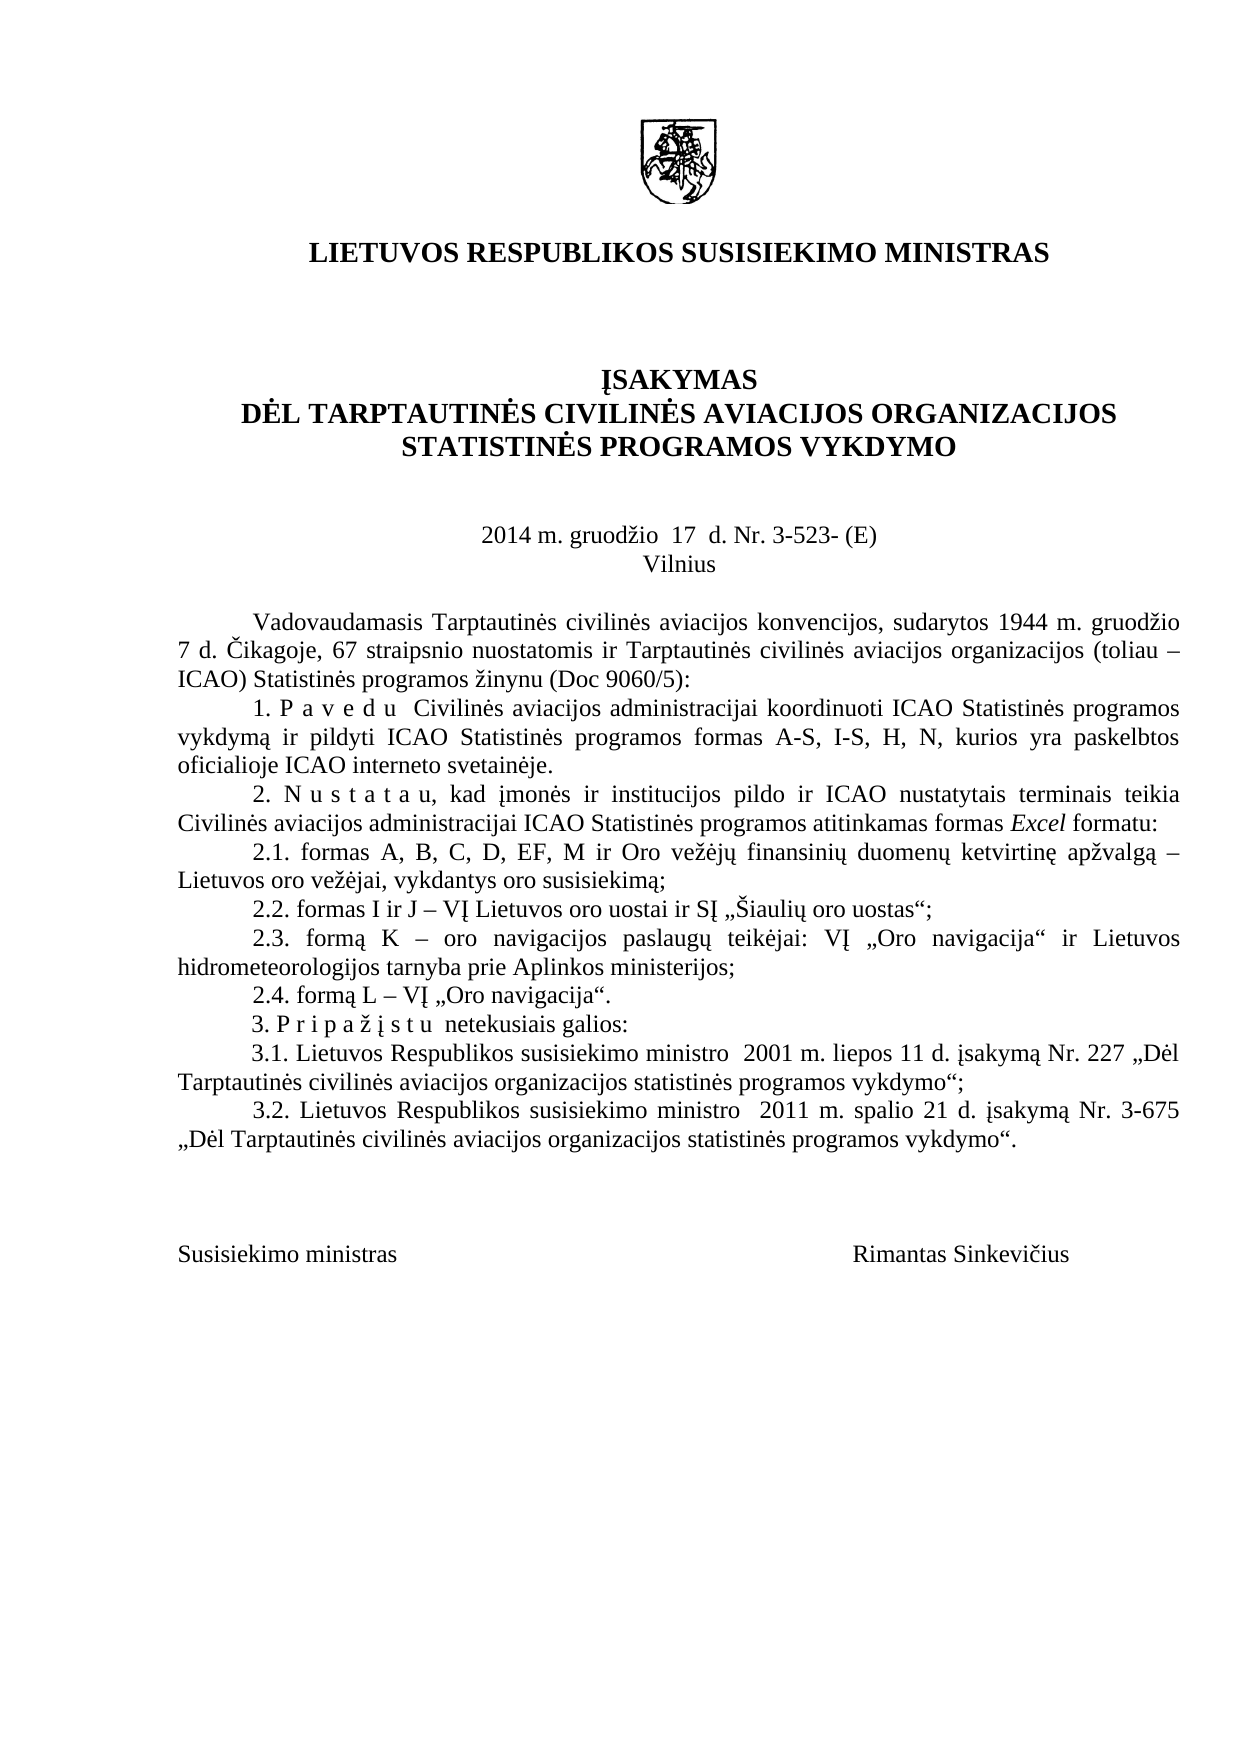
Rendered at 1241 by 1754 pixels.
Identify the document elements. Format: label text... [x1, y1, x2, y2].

text 2. Nustatau, kad įmonės ir institucijos pildo ir ICAO nustatytais terminais teikia Civilinės aviacijos administracijai ICAO Statistinės programos atitinkamas formas Excel formatu: [177, 779, 1181, 837]
text 2.3. formą K – oro navigacijos paslaugų teikėjai: VĮ „Oro navigacija“ ir Lietuvos hidrometeorologijos tarnyba prie Aplinkos ministerijos; [177, 923, 1181, 980]
text 2.4. formą L – VĮ „Oro navigacija“. [177, 980, 1181, 1009]
text 2.1. formas A, B, C, D, EF, M ir Oro vežėjų finansinių duomenų ketvirtinę apžvalgą – Lietuvos oro vežėjai, vykdantys oro susisiekimą; [177, 837, 1181, 894]
text Susisiekimo ministras Rimantas Sinkevičius [177, 1239, 1181, 1268]
text DĖL TARPTAUTINĖS CIVILINĖS AVIACIJOS ORGANIZACIJOS STATISTINĖS PROGRAMOS VYKDYMO [177, 396, 1181, 463]
text ĮSAKYMAS [177, 362, 1181, 396]
text Vadovaudamasis Tarptautinės civilinės aviacijos konvencijos, sudarytos 1944 m. gruodžio 7 d. Čikagoje, 67 straipsnio nuostatomis ir Tarptautinės civilinės aviacijos organizacijos (toliau – ICAO) Statistinės programos žinynu (Doc 9060/5): [177, 607, 1181, 693]
text 2014 m. gruodžio 17 d. Nr. 3-523- (E) [177, 520, 1181, 549]
text Vilnius [177, 549, 1181, 578]
text 1. P a v e d u Civilinės aviacijos administracijai koordinuoti ICAO Statistinės programos vykdymą ir pildyti ICAO Statistinės programos formas A-S, I-S, H, N, kurios yra paskelbtos oficialioje ICAO interneto svetainėje. [177, 693, 1181, 779]
text 2.2. formas I ir J – VĮ Lietuvos oro uostai ir SĮ „Šiaulių oro uostas“; [177, 894, 1181, 923]
text 3.2. Lietuvos Respublikos susisiekimo ministro 2011 m. spalio 21 d. įsakymą Nr. 3-675 „Dėl Tarptautinės civilinės aviacijos organizacijos statistinės programos vykdymo“. [177, 1095, 1181, 1153]
text 3.1. Lietuvos Respublikos susisiekimo ministro 2001 m. liepos 11 d. įsakymą Nr. 227 „Dėl Tarptautinės civilinės aviacijos organizacijos statistinės programos vykdymo“; [177, 1038, 1181, 1095]
text LIETUVOS RESPUBLIKOS SUSISIEKIMO MINISTRAS [177, 235, 1181, 269]
text 3. P r i p a ž į s t u netekusiais galios: [177, 1009, 1181, 1038]
